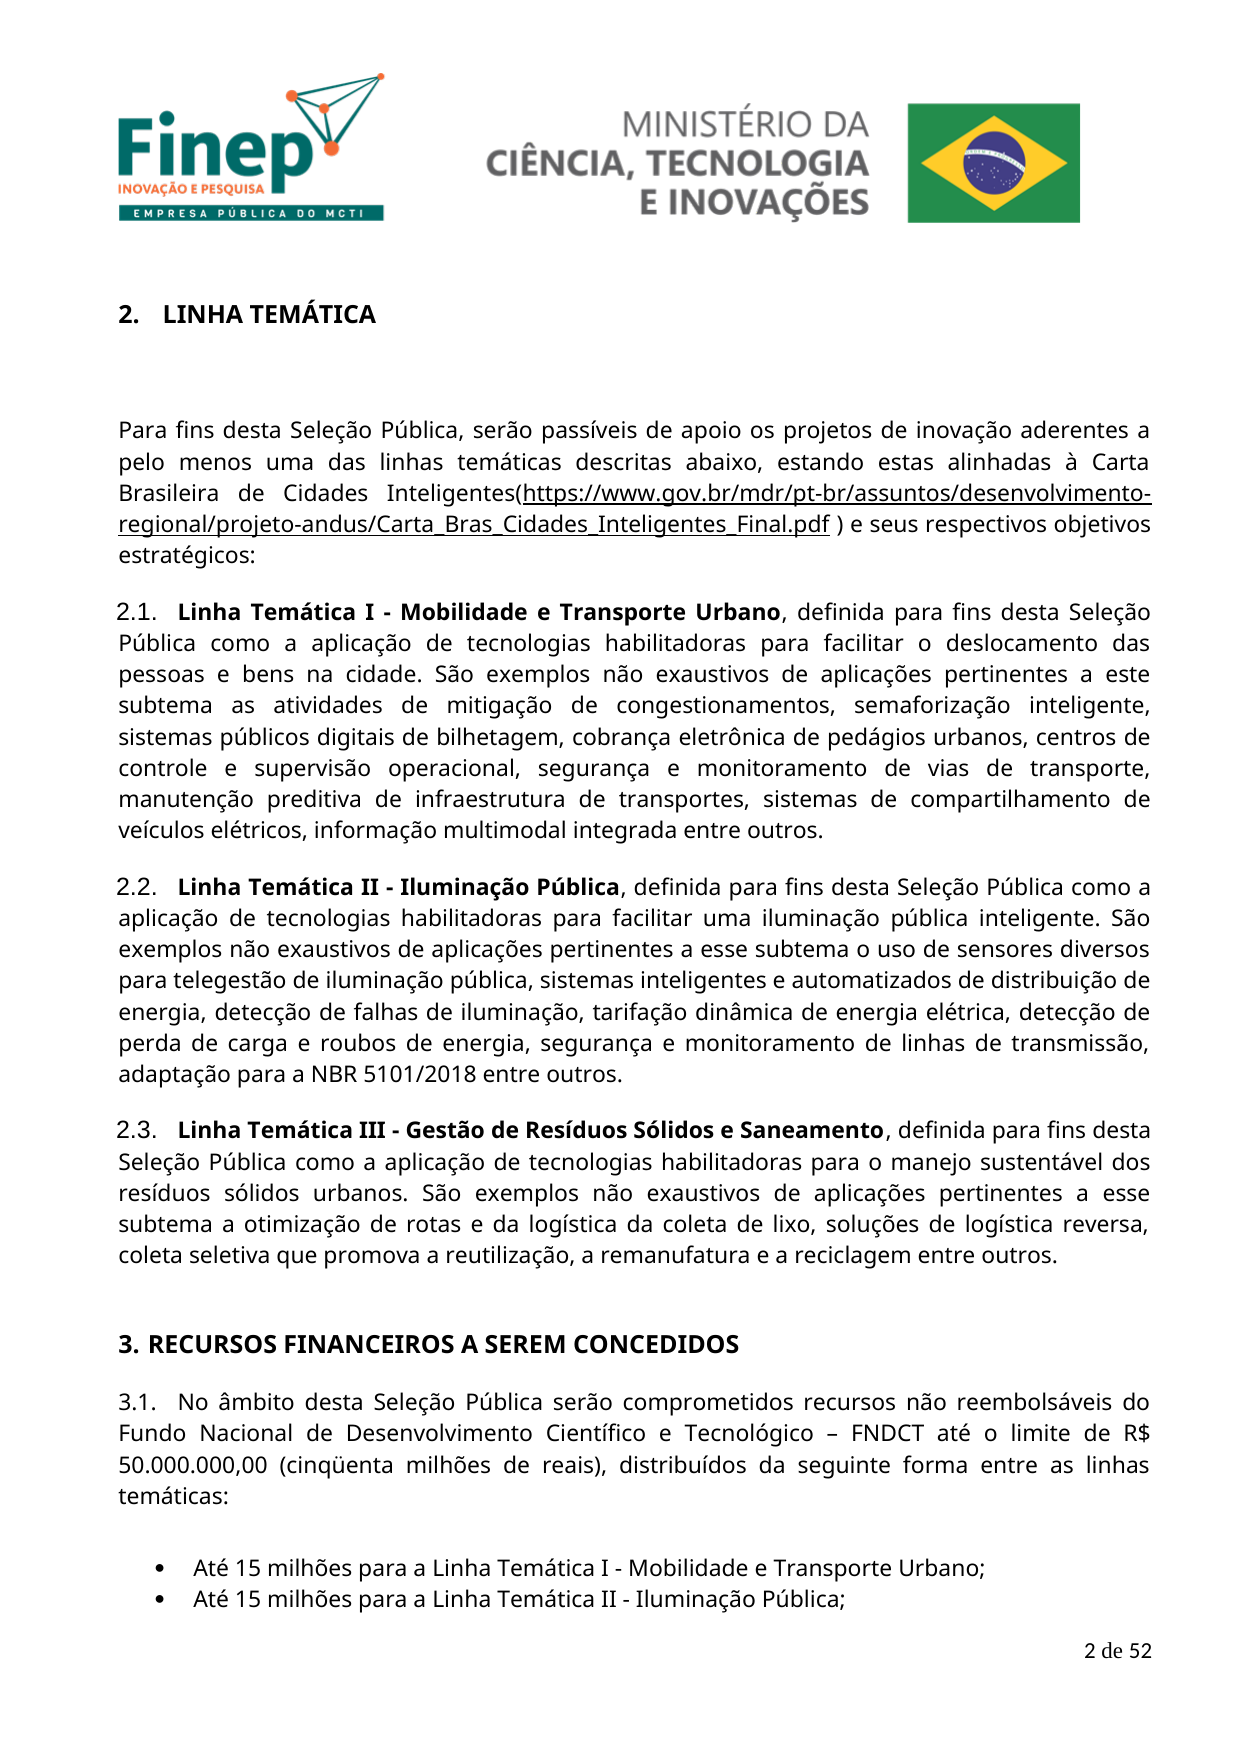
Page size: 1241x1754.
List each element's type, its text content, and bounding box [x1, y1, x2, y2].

list Até 15 milhões para a Linha Temática I - Mobilidade e Transporte Urbano; [156, 1552, 1152, 1583]
list RECURSOS FINANCEIROS A SEREM CONCEDIDOS [118, 1327, 1152, 1361]
list Para fins desta Seleção Pública, serão passíveis de apoio os projetos de inovação aderentes a pelo menos uma das linhas temáticas descritas abaixo, estando estas alinhadas à Carta Brasileira de Cidades Inteligentes(https://www.gov.br/mdr/pt-br/assuntos/desenvolvimento-regional/projeto-andus/Carta_Bras_Cidades_Inteligentes_Final.pdf ) e seus respectivos objetivos estratégicos: [118, 414, 1152, 571]
list Linha Temática II - Iluminação Pública, definida para fins desta Seleção Pública como a aplicação de tecnologias habilitadoras para facilitar uma iluminação pública inteligente. São exemplos não exaustivos de aplicações pertinentes a esse subtema o uso de sensores diversos para telegestão de iluminação pública, sistemas inteligentes e automatizados de distribuição de energia, detecção de falhas de iluminação, tarifação dinâmica de energia elétrica, detecção de perda de carga e roubos de energia, segurança e monitoramento de linhas de transmissão, adaptação para a NBR 5101/2018 entre outros. [116, 871, 1152, 1089]
list LINHA TEMÁTICA [118, 296, 1152, 330]
list Até 15 milhões para a Linha Temática II - Iluminação Pública; [156, 1583, 1152, 1614]
list No âmbito desta Seleção Pública serão comprometidos recursos não reembolsáveis do Fundo Nacional de Desenvolvimento Científico e Tecnológico – FNDCT até o limite de R$ 50.000.000,00 (cinqüenta milhões de reais), distribuídos da seguinte forma entre as linhas temáticas: [118, 1386, 1152, 1511]
list Linha Temática III - Gestão de Resíduos Sólidos e Saneamento, definida para fins desta Seleção Pública como a aplicação de tecnologias habilitadoras para o manejo sustentável dos resíduos sólidos urbanos. São exemplos não exaustivos de aplicações pertinentes a esse subtema a otimização de rotas e da logística da coleta de lixo, soluções de logística reversa, coleta seletiva que promova a reutilização, a remanufatura e a reciclagem entre outros. [116, 1114, 1152, 1271]
list Linha Temática I - Mobilidade e Transporte Urbano, definida para fins desta Seleção Pública como a aplicação de tecnologias habilitadoras para facilitar o deslocamento das pessoas e bens na cidade. São exemplos não exaustivos de aplicações pertinentes a este subtema as atividades de mitigação de congestionamentos, semaforização inteligente, sistemas públicos digitais de bilhetagem, cobrança eletrônica de pedágios urbanos, centros de controle e supervisão operacional, segurança e monitoramento de vias de transporte, manutenção preditiva de infraestrutura de transportes, sistemas de compartilhamento de veículos elétricos, informação multimodal integrada entre outros. [116, 596, 1152, 846]
